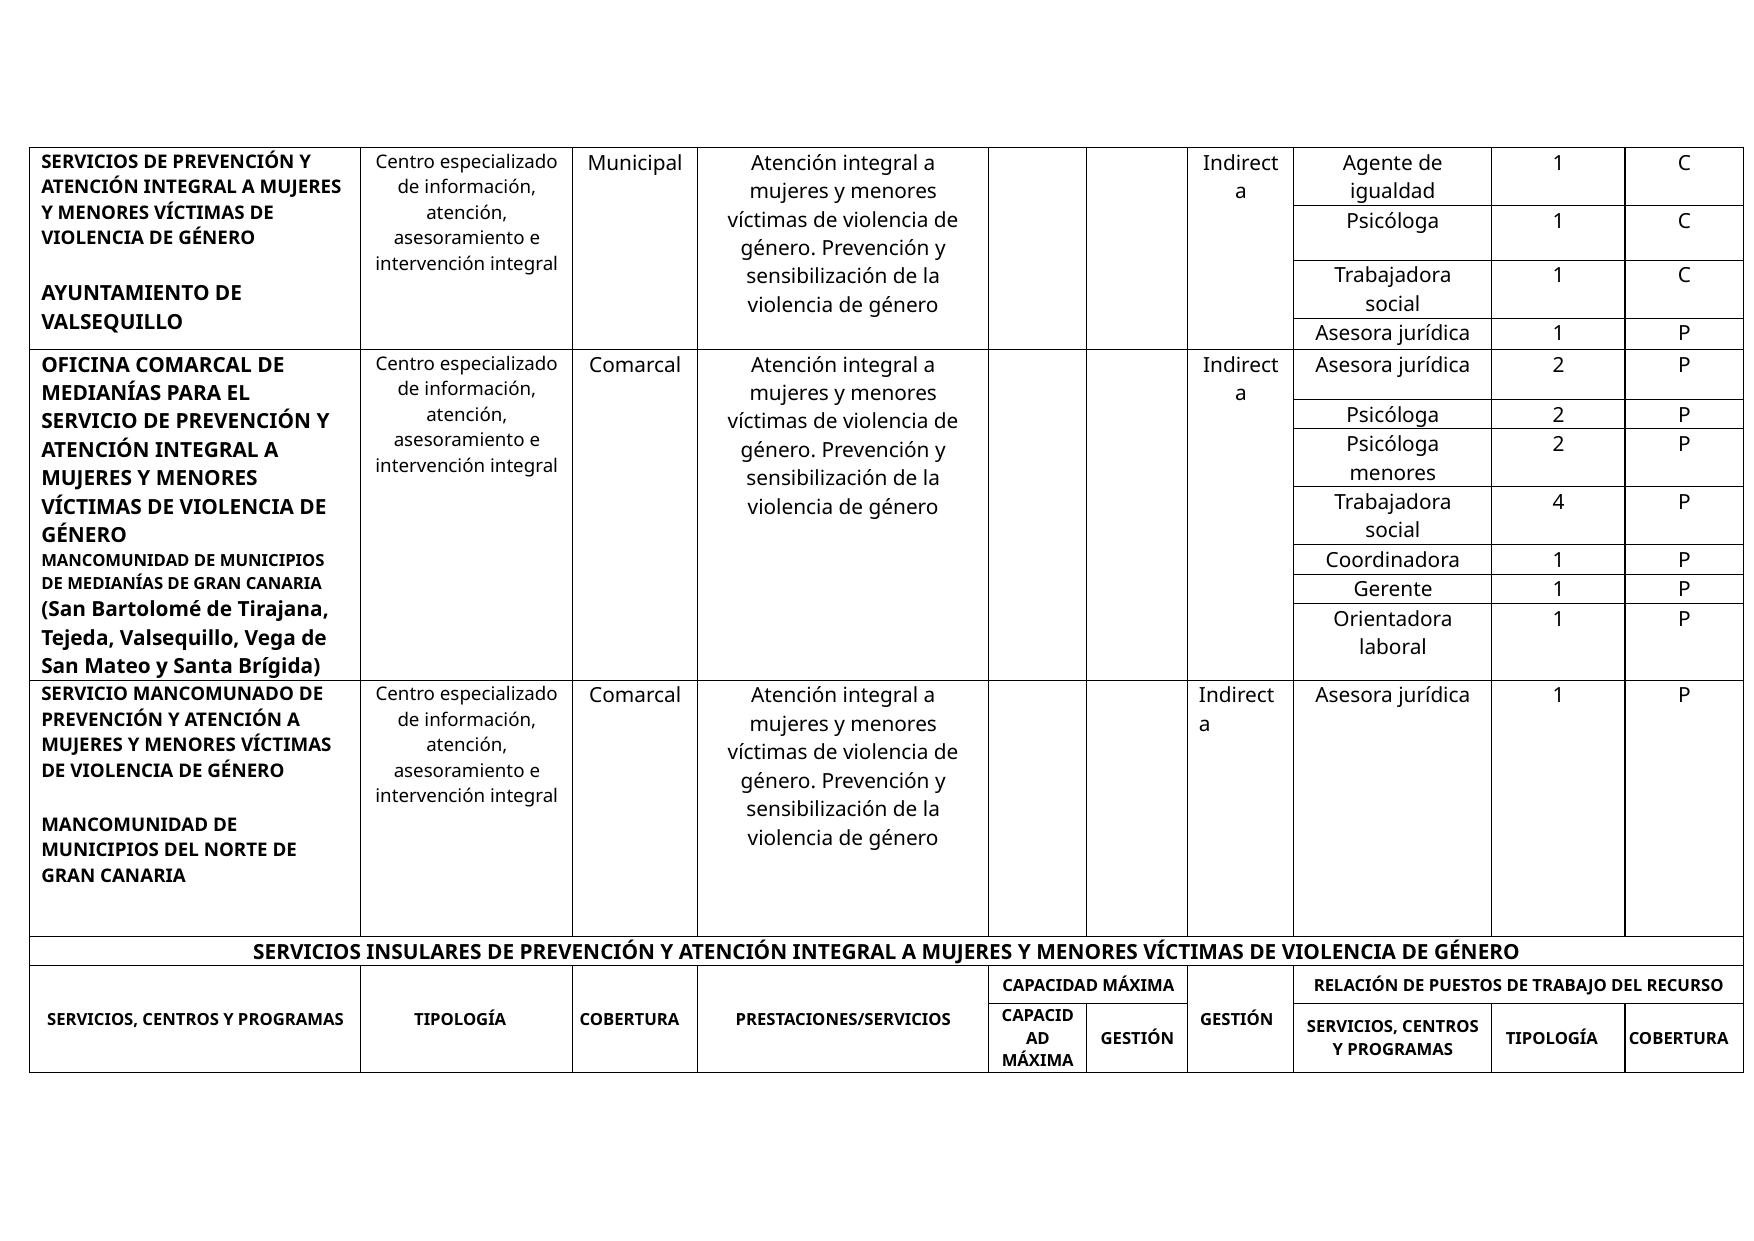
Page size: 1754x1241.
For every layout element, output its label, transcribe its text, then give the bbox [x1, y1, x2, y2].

table_cell CAPACIDAD MÁXIMA [989, 966, 1187, 1003]
table_cell Psicóloga menores [1294, 429, 1491, 486]
table_cell Atención integral a mujeres y menores víctimas de violencia de género. Prevención y sensibilización de la violencia de género [698, 350, 988, 679]
table_cell Psicóloga [1294, 206, 1491, 259]
table_cell PRESTACIONES/SERVICIOS [698, 966, 988, 1072]
table_cell [1087, 681, 1187, 936]
table_cell P [1626, 681, 1743, 936]
table_cell [989, 350, 1086, 679]
table_cell RELACIÓN DE PUESTOS DE TRABAJO DEL RECURSO [1294, 966, 1743, 1003]
table_cell SERVICIOS DE PREVENCIÓN Y ATENCIÓN INTEGRAL A MUJERES Y MENORES VÍCTIMAS DE VIOLENCIA DE GÉNERO AYUNTAMIENTO DE VALSEQUILLO [30, 148, 360, 349]
table_cell Asesora jurídica [1294, 319, 1491, 349]
table_cell Indirecta [1188, 148, 1293, 349]
table_cell Coordinadora [1294, 545, 1491, 573]
table_cell 1 [1492, 261, 1624, 317]
table_cell COBERTURA [573, 966, 697, 1072]
table_cell TIPOLOGÍA [1492, 1004, 1624, 1072]
table_cell Atención integral a mujeres y menores víctimas de violencia de género. Prevención y sensibilización de la violencia de género [698, 681, 988, 936]
table_cell TIPOLOGÍA [361, 966, 572, 1072]
table_cell 1 [1492, 545, 1624, 573]
table_cell Comarcal [573, 681, 697, 936]
table_cell 1 [1492, 604, 1624, 679]
table_cell [989, 681, 1086, 936]
table_cell [1087, 350, 1187, 679]
table_cell 2 [1492, 429, 1624, 486]
table_cell 1 [1492, 148, 1624, 205]
table_cell 2 [1492, 350, 1624, 399]
table_cell 1 [1492, 681, 1624, 936]
table_cell CAPACIDAD MÁXIMA [989, 1004, 1086, 1072]
table_cell 1 [1492, 319, 1624, 349]
table_cell P [1626, 487, 1743, 544]
table_cell Gerente [1294, 575, 1491, 603]
table_cell Orientadora laboral [1294, 604, 1491, 679]
table_cell C [1626, 261, 1743, 317]
table_cell Asesora jurídica [1294, 681, 1491, 936]
table_cell Trabajadora social [1294, 487, 1491, 544]
table_cell P [1626, 400, 1743, 428]
table_cell 2 [1492, 400, 1624, 428]
table_cell SERVICIOS INSULARES DE PREVENCIÓN Y ATENCIÓN INTEGRAL A MUJERES Y MENORES VÍCTIMAS DE VIOLENCIA DE GÉNERO [30, 937, 1743, 965]
table_cell GESTIÓN [1087, 1004, 1187, 1072]
table_cell Comarcal [573, 350, 697, 679]
table_cell Municipal [573, 148, 697, 349]
table_cell 4 [1492, 487, 1624, 544]
table_cell Psicóloga [1294, 400, 1491, 428]
table_cell C [1626, 206, 1743, 259]
table_cell 1 [1492, 206, 1624, 259]
table_cell [1087, 148, 1187, 349]
table_cell P [1626, 319, 1743, 349]
table_cell C [1626, 148, 1743, 205]
table_cell 1 [1492, 575, 1624, 603]
table_cell Agente de igualdad [1294, 148, 1491, 205]
table_cell P [1626, 545, 1743, 573]
table_cell P [1626, 350, 1743, 399]
table_cell SERVICIO MANCOMUNADO DE PREVENCIÓN Y ATENCIÓN A MUJERES Y MENORES VÍCTIMAS DE VIOLENCIA DE GÉNERO MANCOMUNIDAD DE MUNICIPIOS DEL NORTE DE GRAN CANARIA [30, 681, 360, 936]
table_cell Trabajadora social [1294, 261, 1491, 317]
table_cell SERVICIOS, CENTROS Y PROGRAMAS [1294, 1004, 1491, 1072]
table_cell Centro especializado de información, atención, asesoramiento e intervención integral [361, 350, 572, 679]
table_cell Indirecta [1188, 350, 1293, 679]
table_cell Centro especializado de información, atención, asesoramiento e intervención integral [361, 148, 572, 349]
table_cell P [1626, 429, 1743, 486]
table_cell SERVICIOS, CENTROS Y PROGRAMAS [30, 966, 360, 1072]
table_cell Indirecta [1188, 681, 1293, 936]
table_cell [989, 148, 1086, 349]
table_cell P [1626, 575, 1743, 603]
table_cell GESTIÓN [1188, 966, 1293, 1072]
table_cell P [1626, 604, 1743, 679]
table_cell Centro especializado de información, atención, asesoramiento e intervención integral [361, 681, 572, 936]
table_cell Asesora jurídica [1294, 350, 1491, 399]
table_cell OFICINA COMARCAL DE MEDIANÍAS PARA EL SERVICIO DE PREVENCIÓN Y ATENCIÓN INTEGRAL A MUJERES Y MENORES VÍCTIMAS DE VIOLENCIA DE GÉNERO MANCOMUNIDAD DE MUNICIPIOS DE MEDIANÍAS DE GRAN CANARIA (San Bartolomé de Tirajana, Tejeda, Valsequillo, Vega de San Mateo y Santa Brígida) [30, 350, 360, 679]
table_cell Atención integral a mujeres y menores víctimas de violencia de género. Prevención y sensibilización de la violencia de género [698, 148, 988, 349]
table_cell COBERTURA [1626, 1004, 1743, 1072]
